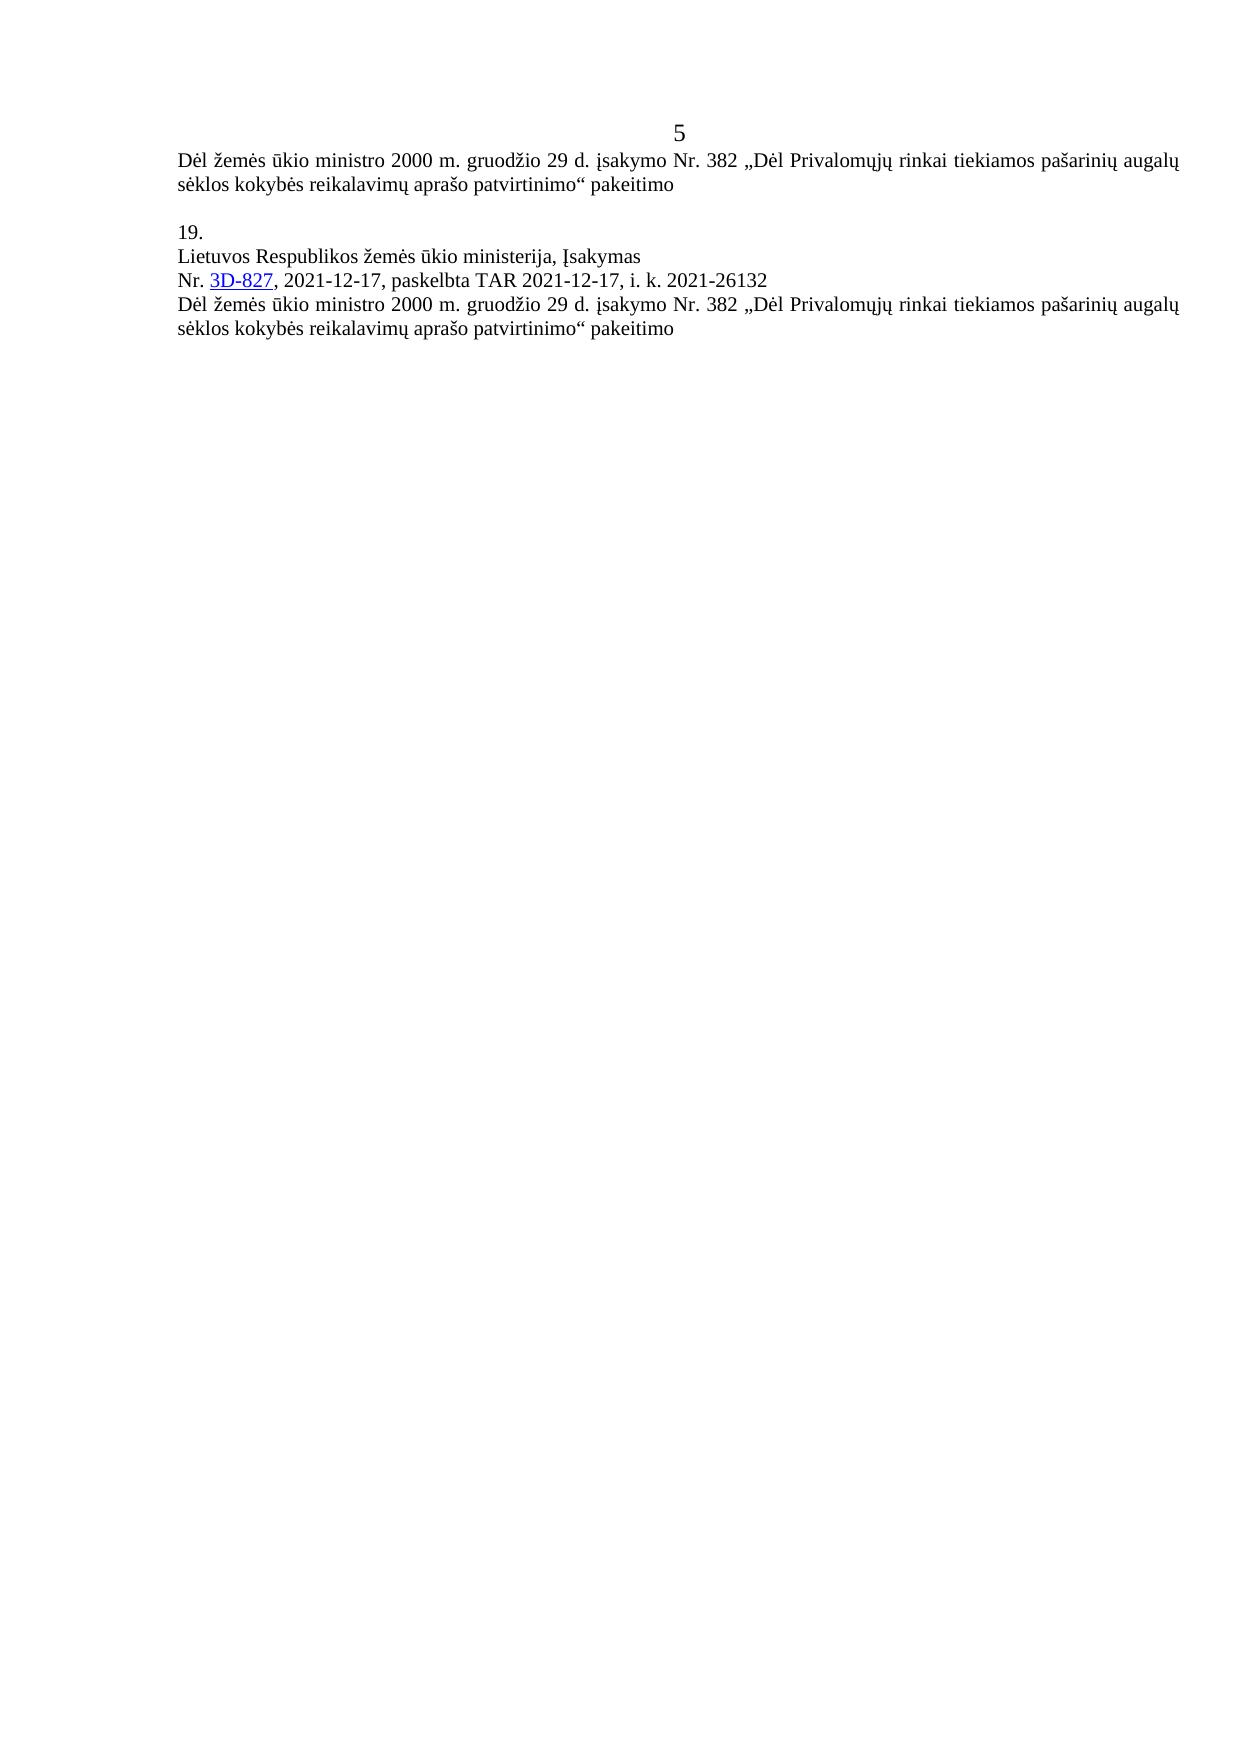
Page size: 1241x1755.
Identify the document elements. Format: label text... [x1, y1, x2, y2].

text Dėl žemės ūkio ministro 2000 m. gruodžio 29 d. įsakymo Nr. 382 „Dėl Privalomųjų rinkai tiekiamos pašarinių augalų sėklos kokybės reikalavimų aprašo patvirtinimo“ pakeitimo [177, 292, 1181, 340]
text Dėl žemės ūkio ministro 2000 m. gruodžio 29 d. įsakymo Nr. 382 „Dėl Privalomųjų rinkai tiekiamos pašarinių augalų sėklos kokybės reikalavimų aprašo patvirtinimo“ pakeitimo [177, 148, 1181, 196]
text Lietuvos Respublikos žemės ūkio ministerija, Įsakymas [177, 244, 1181, 268]
text 19. [177, 220, 1181, 244]
text Nr. 3D-827, 2021-12-17, paskelbta TAR 2021-12-17, i. k. 2021-26132 [177, 268, 1181, 292]
